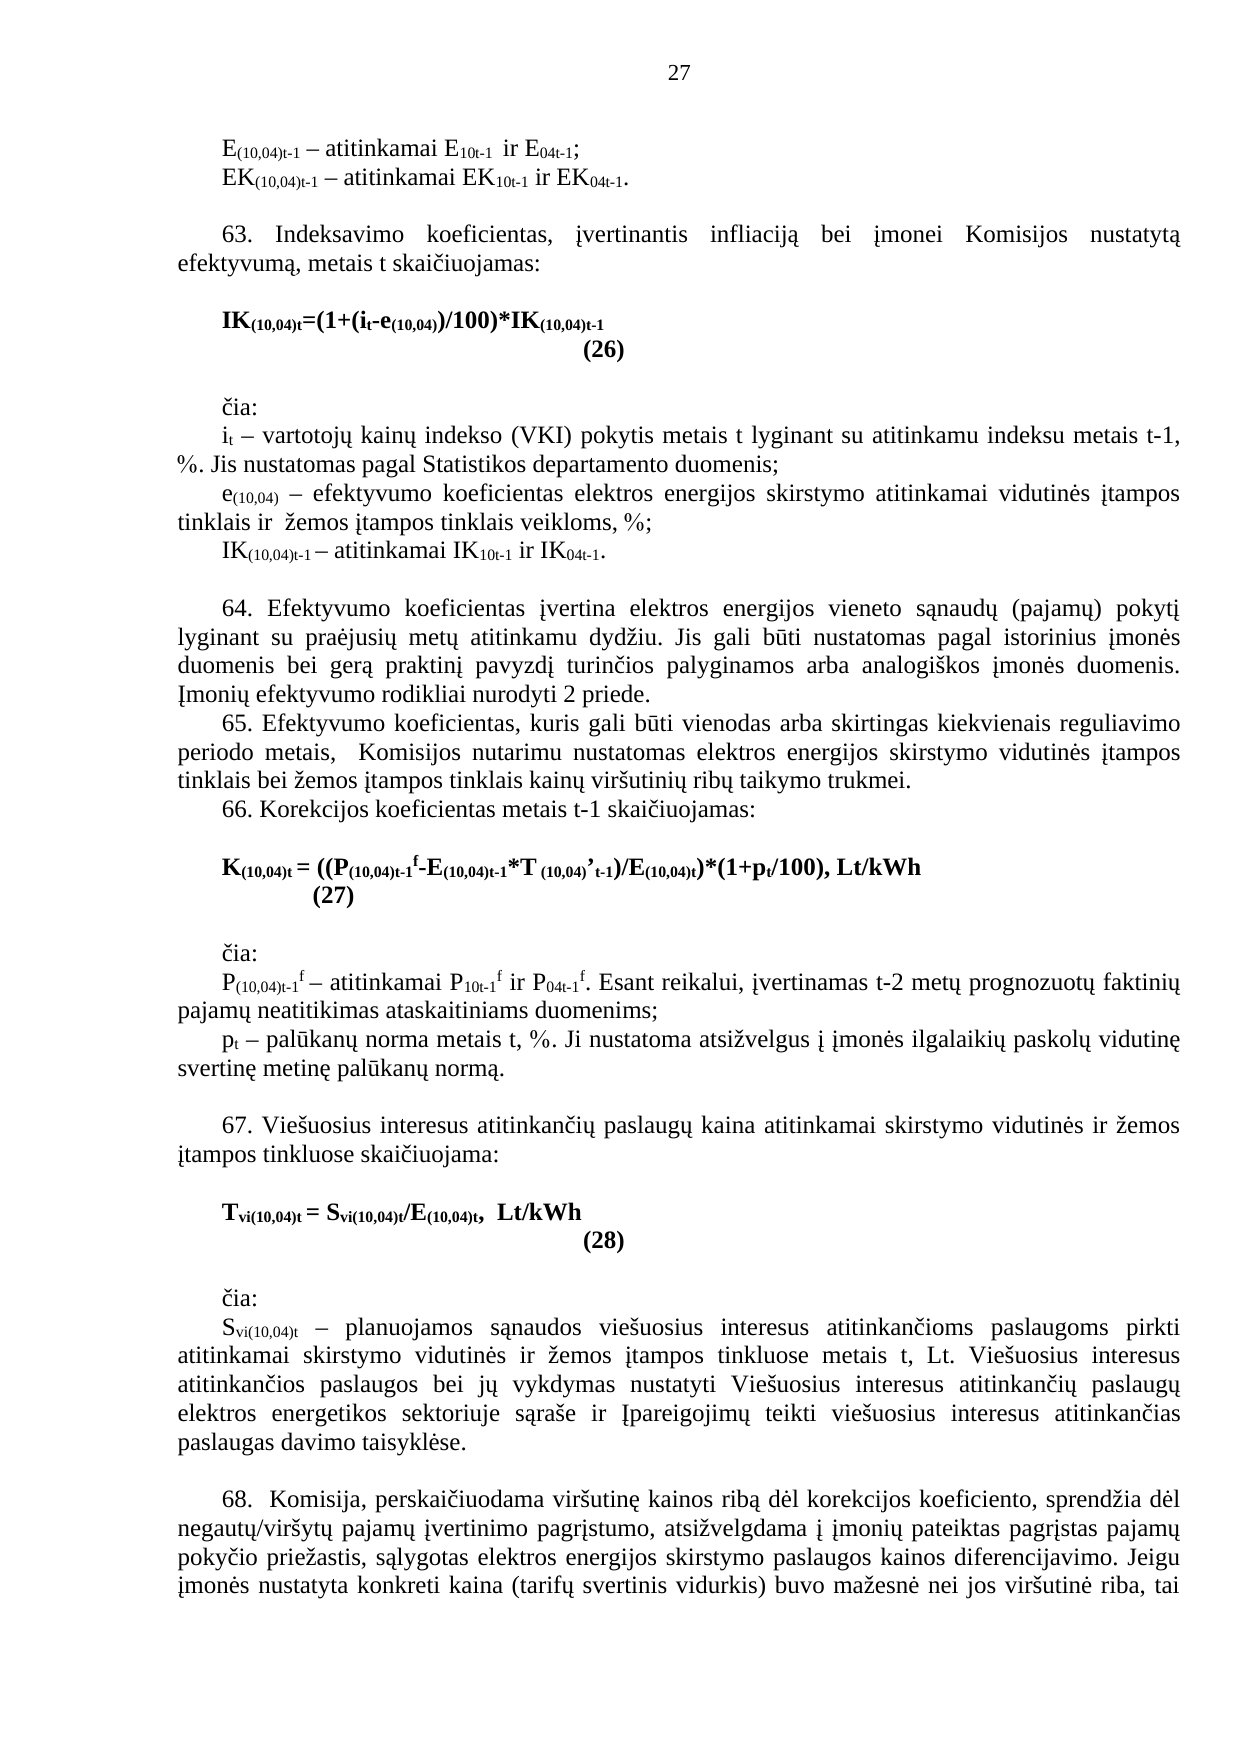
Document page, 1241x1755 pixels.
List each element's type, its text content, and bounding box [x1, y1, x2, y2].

text 67. Viešuosius interesus atitinkančių paslaugų kaina atitinkamai skirstymo vidutinės ir žemos įtampos tinkluose skaičiuojama: [177, 1110, 1181, 1168]
text 68. Komisija, perskaičiuodama viršutinę kainos ribą dėl korekcijos koeficiento, sprendžia dėl negautų/viršytų pajamų įvertinimo pagrįstumo, atsižvelgdama į įmonių pateiktas pagrįstas pajamų pokyčio priežastis, sąlygotas elektros energijos skirstymo paslaugos kainos diferencijavimo. Jeigu įmonės nustatyta konkreti kaina (tarifų svertinis vidurkis) buvo mažesnė nei jos viršutinė riba, tai [177, 1484, 1181, 1599]
text K(10,04)t = ((P(10,04)t-1f-E(10,04)t-1*T (10,04)’t-1)/E(10,04)t)*(1+pt/100), Lt/kWh (27) [177, 852, 1181, 909]
text čia: [177, 392, 1181, 420]
text IK(10,04)t=(1+(it-e(10,04))/100)*IK(10,04)t-1 (26) [177, 305, 1181, 363]
text P(10,04)t-1f – atitinkamai P10t-1f ir P04t-1f. Esant reikalui, įvertinamas t-2 metų prognozuotų faktinių pajamų neatitikimas ataskaitiniams duomenims; [177, 967, 1181, 1024]
text e(10,04) – efektyvumo koeficientas elektros energijos skirstymo atitinkamai vidutinės įtampos tinklais ir žemos įtampos tinklais veikloms, ; [177, 478, 1181, 535]
text čia: [177, 938, 1181, 967]
text Svi(10,04)t – planuojamos sąnaudos viešuosius interesus atitinkančioms paslaugoms pirkti atitinkamai skirstymo vidutinės ir žemos įtampos tinkluose metais t, Lt. Viešuosius interesus atitinkančios paslaugos bei jų vykdymas nustatyti Viešuosius interesus atitinkančių paslaugų elektros energetikos sektoriuje sąraše ir Įpareigojimų teikti viešuosius interesus atitinkančias paslaugas davimo taisyklėse. [177, 1312, 1181, 1455]
text IK(10,04)t-1 – atitinkamai IK10t-1 ir IK04t-1. [177, 535, 1181, 564]
text čia: [177, 1283, 1181, 1312]
text Tvi(10,04)t = Svi(10,04)t/E(10,04)t, Lt/kWh (28) [177, 1197, 1181, 1254]
text 66. Korekcijos koeficientas metais t-1 skaičiuojamas: [177, 794, 1181, 823]
text E(10,04)t-1 – atitinkamai E10t-1 ir E04t-1; [177, 133, 1181, 162]
text 63. Indeksavimo koeficientas, įvertinantis infliaciją bei įmonei Komisijos nustatytą efektyvumą, metais t skaičiuojamas: [177, 219, 1181, 277]
text it – vartotojų kainų indekso (VKI) pokytis metais t lyginant su atitinkamu indeksu metais t-1, . Jis nustatomas pagal Statistikos departamento duomenis; [177, 420, 1181, 478]
text 64. Efektyvumo koeficientas įvertina elektros energijos vieneto sąnaudų (pajamų) pokytį lyginant su praėjusių metų atitinkamu dydžiu. Jis gali būti nustatomas pagal istorinius įmonės duomenis bei gerą praktinį pavyzdį turinčios palyginamos arba analogiškos įmonės duomenis. Įmonių efektyvumo rodikliai nurodyti 2 priede. [177, 593, 1181, 708]
text 65. Efektyvumo koeficientas, kuris gali būti vienodas arba skirtingas kiekvienais reguliavimo periodo metais, Komisijos nutarimu nustatomas elektros energijos skirstymo vidutinės įtampos tinklais bei žemos įtampos tinklais kainų viršutinių ribų taikymo trukmei. [177, 708, 1181, 794]
text EK(10,04)t-1 – atitinkamai EK10t-1 ir EK04t-1. [177, 162, 1181, 190]
text pt – palūkanų norma metais t, . Ji nustatoma atsižvelgus į įmonės ilgalaikių paskolų vidutinę svertinę metinę palūkanų normą. [177, 1024, 1181, 1082]
